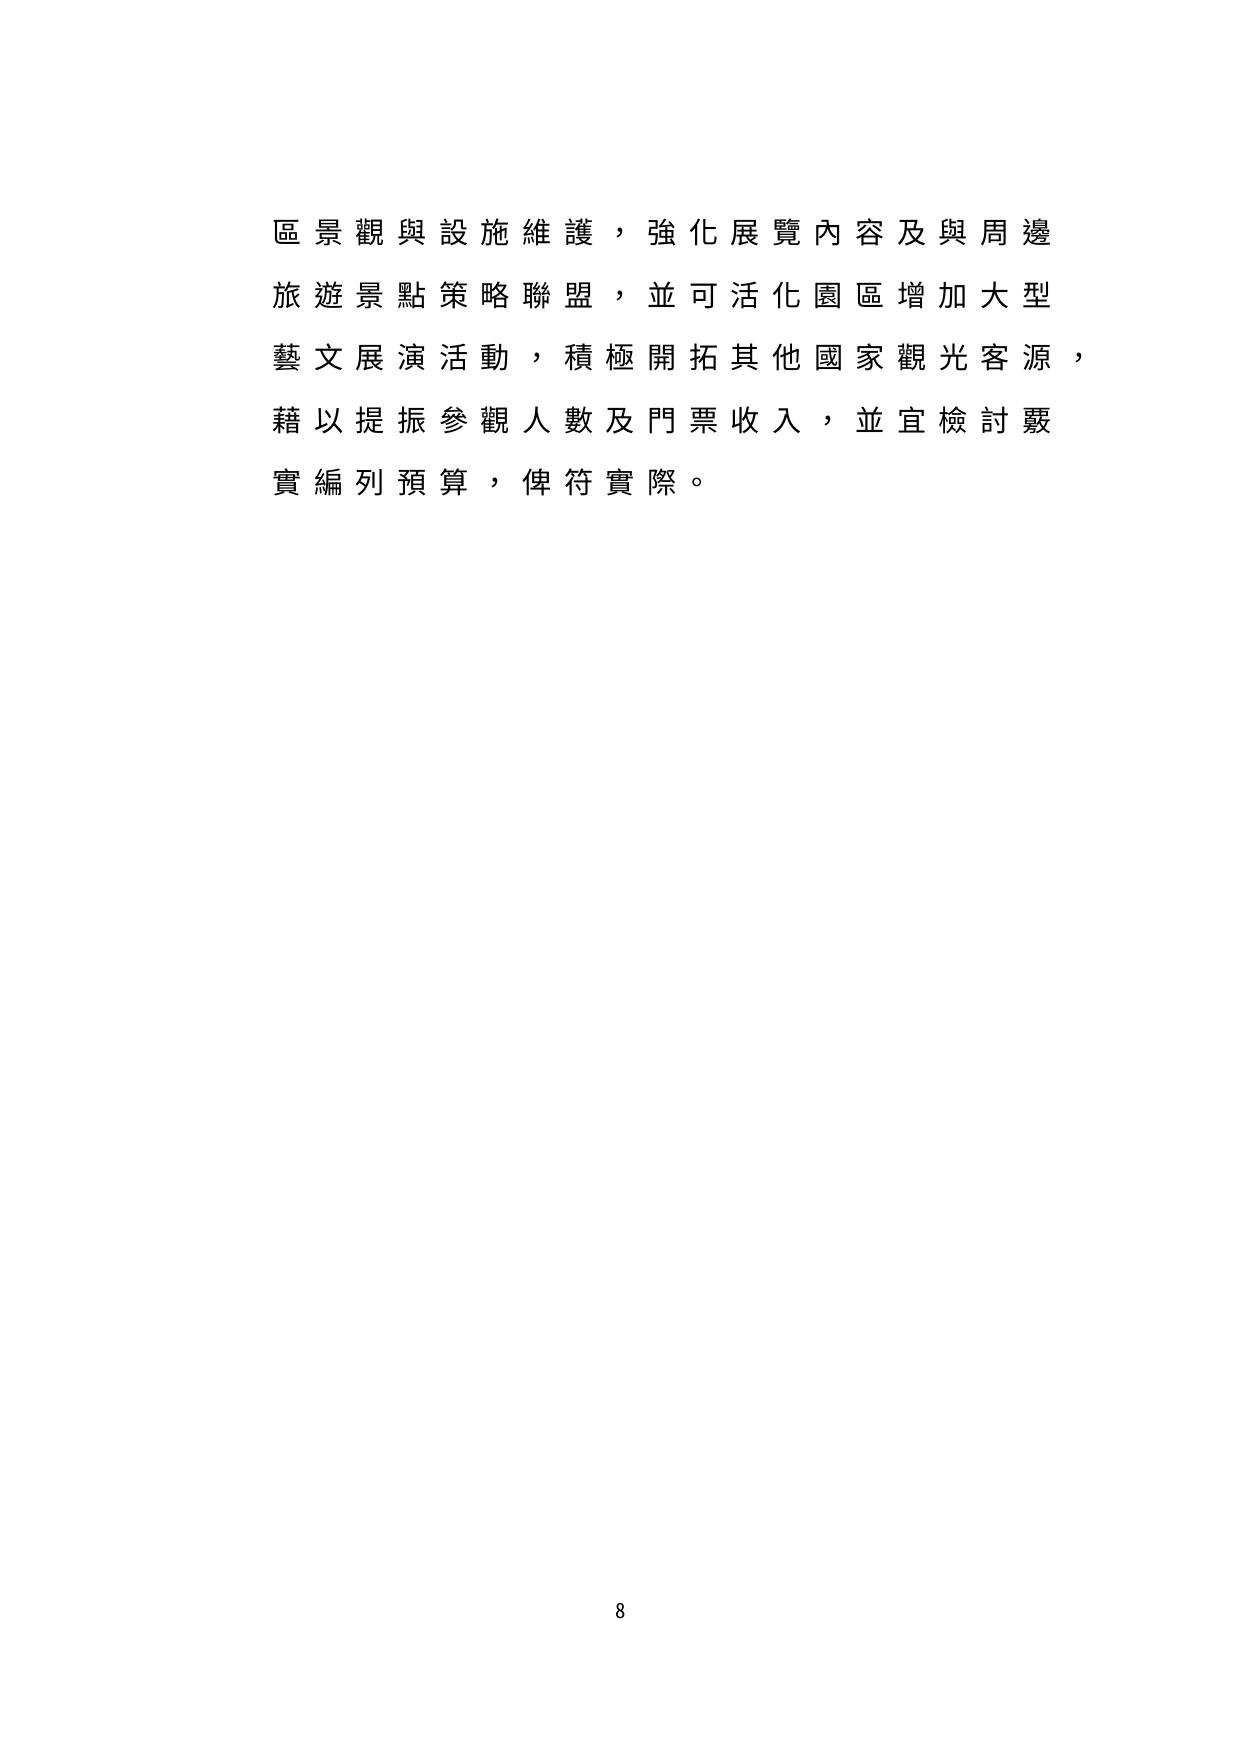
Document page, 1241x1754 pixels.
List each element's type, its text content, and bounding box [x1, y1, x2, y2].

text 綜上，近年來故宮參觀人數未達預期，致影響門票收入，允宜加強行銷宣傳，改善園區景觀與設施維護，強化展覽內容及與周邊旅遊景點策略聯盟，並可活化園區增加大型藝文展演活動，積極開拓其他國家觀光客源，藉以提振參觀人數及門票收入，並宜檢討覈實編列預算，俾符實際。 [242, 189, 1058, 502]
